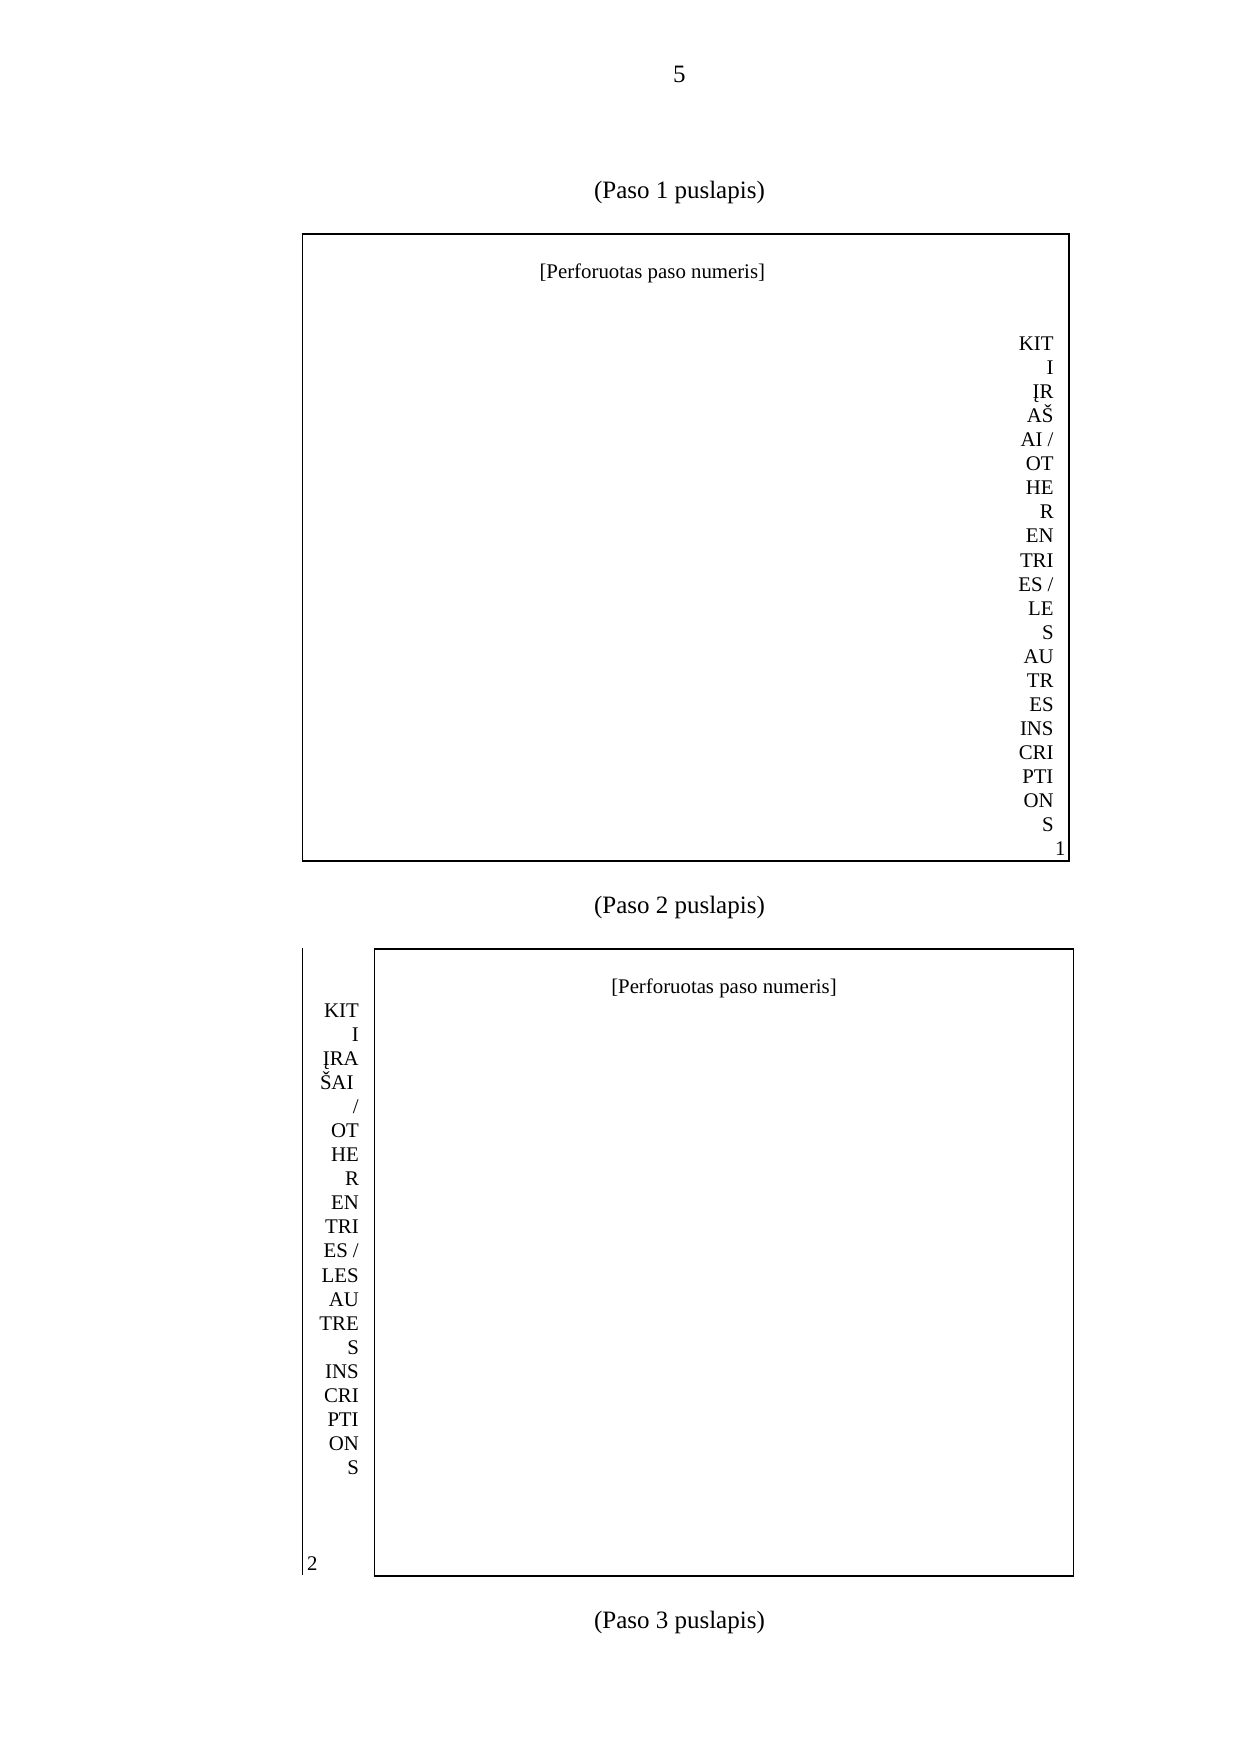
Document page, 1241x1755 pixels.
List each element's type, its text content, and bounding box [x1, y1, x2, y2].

table_cell [1074, 998, 1181, 1551]
table_cell [1074, 974, 1181, 998]
table_cell [177, 998, 302, 1551]
table_cell [375, 1551, 1073, 1575]
table_cell [1070, 283, 1181, 836]
text (Paso 2 puslapis) [177, 891, 1181, 919]
table_cell [1070, 836, 1181, 860]
table_cell [177, 1551, 302, 1575]
table_header [1070, 233, 1181, 259]
table_cell [303, 836, 1002, 860]
table_header [177, 233, 302, 259]
table_cell [1070, 259, 1181, 283]
table_cell [303, 283, 1002, 836]
table_cell KITI ĮRAŠAI / OTHER ENTRIES / LES AUTRES INSCRIPTIONS [303, 998, 374, 1551]
table_cell [Perforuotas paso numeris] [303, 259, 1002, 283]
table_header [1002, 235, 1068, 259]
table_cell [1002, 259, 1068, 283]
text (Paso 3 puslapis) [177, 1606, 1181, 1634]
table_header [303, 235, 1002, 259]
table_header [375, 950, 1073, 974]
table_cell [177, 283, 302, 836]
table_header [177, 948, 302, 974]
table_cell KITI ĮRAŠAI / OTHER ENTRIES / LES AUTRES INSCRIPTIONS [1002, 283, 1068, 836]
table_header [303, 948, 374, 974]
table_cell 1 [1002, 836, 1068, 860]
table_cell [177, 836, 302, 860]
table_cell [303, 974, 374, 998]
text (Paso 1 puslapis) [177, 176, 1181, 204]
table_cell 2 [303, 1551, 374, 1575]
table_cell [375, 998, 1073, 1551]
table_cell [Perforuotas paso numeris] [375, 974, 1073, 998]
table_cell [1074, 1551, 1181, 1575]
table_header [1074, 948, 1181, 974]
table_cell [177, 974, 302, 998]
table_cell [177, 259, 302, 283]
